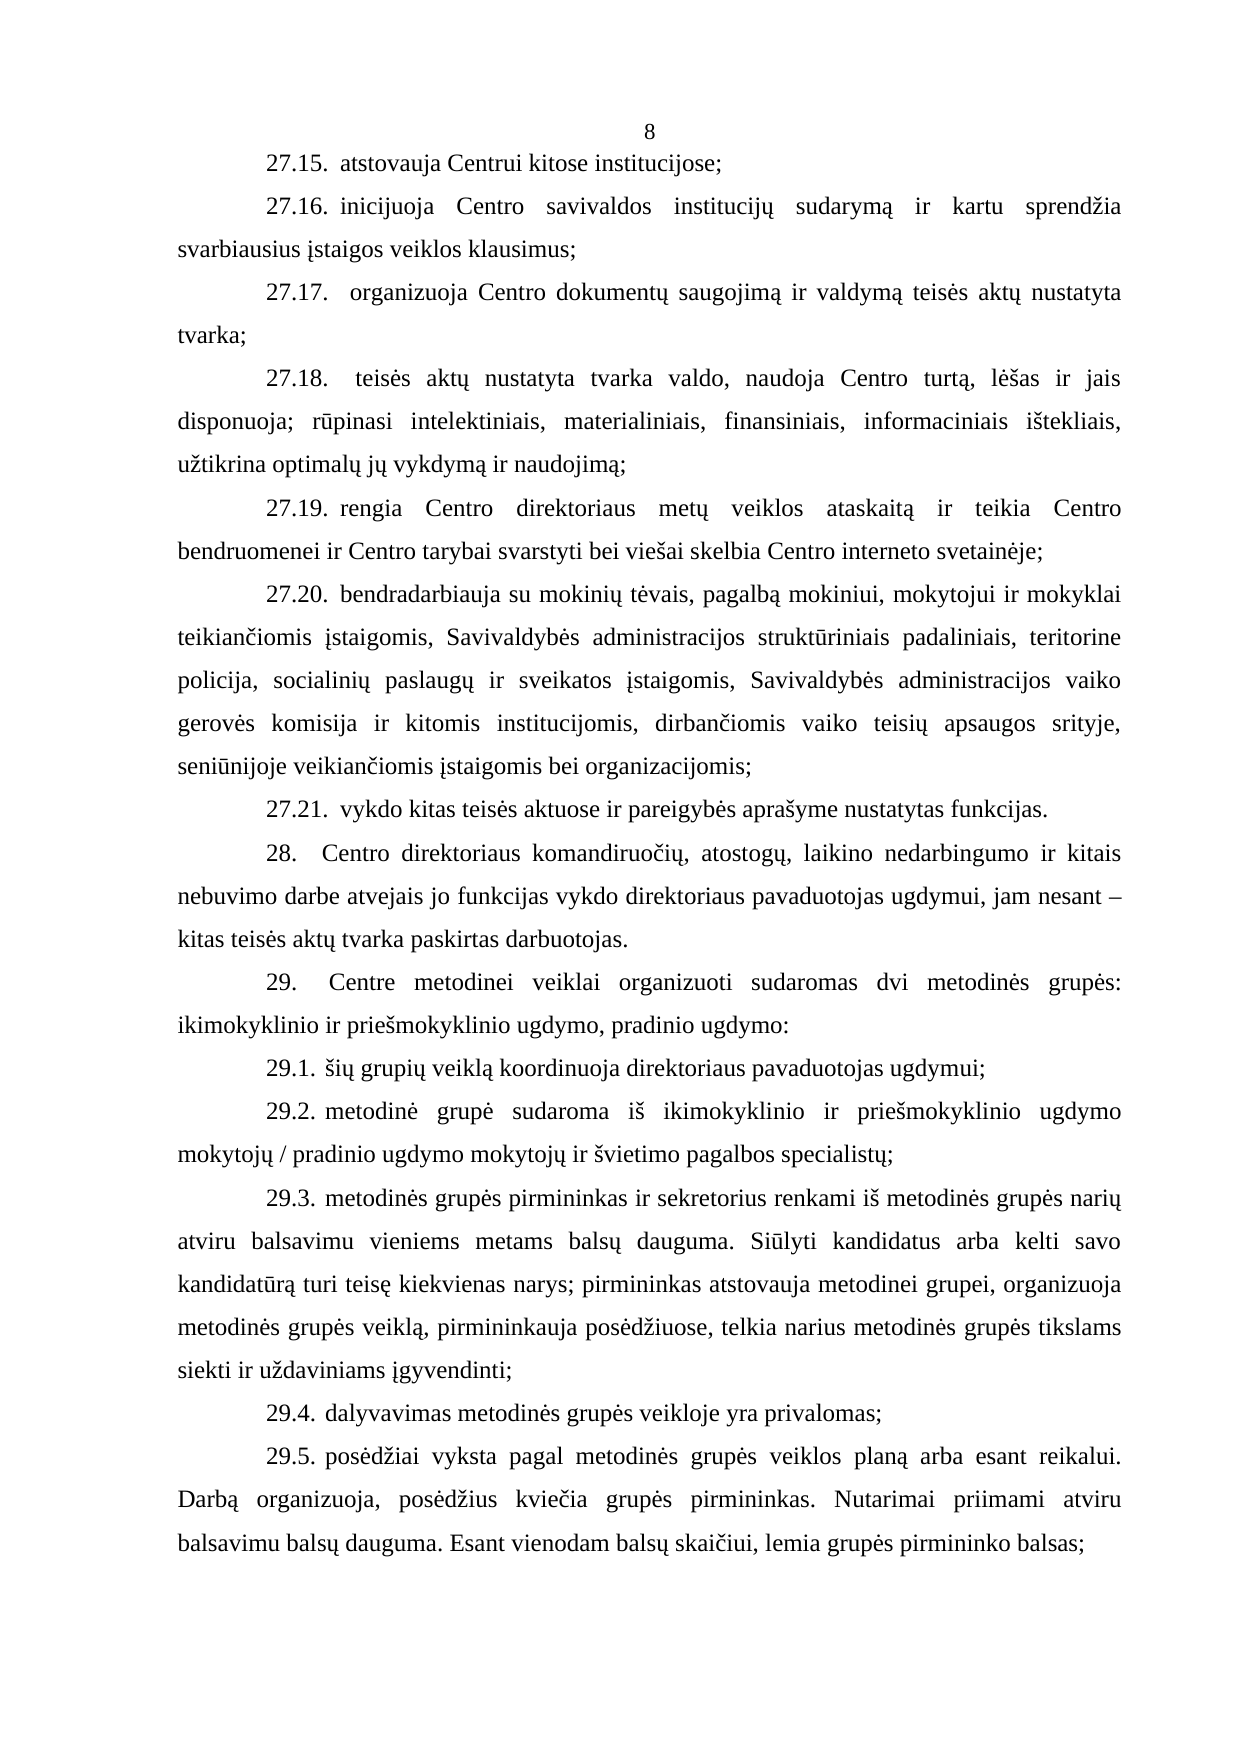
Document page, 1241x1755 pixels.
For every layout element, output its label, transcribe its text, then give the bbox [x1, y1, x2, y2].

text 27.21. vykdo kitas teisės aktuose ir pareigybės aprašyme nustatytas funkcijas. [177, 794, 1122, 823]
text 29.4. dalyvavimas metodinės grupės veikloje yra privalomas; [177, 1398, 1122, 1427]
text 28. Centro direktoriaus komandiruočių, atostogų, laikino nedarbingumo ir kitais nebuvimo darbe atvejais jo funkcijas vykdo direktoriaus pavaduotojas ugdymui, jam nesant – kitas teisės aktų tvarka paskirtas darbuotojas. [177, 838, 1122, 953]
text 27.15. atstovauja Centrui kitose institucijose; [177, 148, 1122, 176]
text 29.1. šių grupių veiklą koordinuoja direktoriaus pavaduotojas ugdymui; [177, 1053, 1122, 1082]
text 27.18. teisės aktų nustatyta tvarka valdo, naudoja Centro turtą, lėšas ir jais disponuoja; rūpinasi intelektiniais, materialiniais, finansiniais, informaciniais ištekliais, užtikrina optimalų jų vykdymą ir naudojimą; [177, 363, 1122, 478]
text 27.16. inicijuoja Centro savivaldos institucijų sudarymą ir kartu sprendžia svarbiausius įstaigos veiklos klausimus; [177, 191, 1122, 263]
text 29. Centre metodinei veiklai organizuoti sudaromas dvi metodinės grupės: ikimokyklinio ir priešmokyklinio ugdymo, pradinio ugdymo: [177, 967, 1122, 1039]
text 29.5. posėdžiai vyksta pagal metodinės grupės veiklos planą arba esant reikalui. Darbą organizuoja, posėdžius kviečia grupės pirmininkas. Nutarimai priimami atviru balsavimu balsų dauguma. Esant vienodam balsų skaičiui, lemia grupės pirmininko balsas; [177, 1441, 1122, 1556]
text 29.3. metodinės grupės pirmininkas ir sekretorius renkami iš metodinės grupės narių atviru balsavimu vieniems metams balsų dauguma. Siūlyti kandidatus arba kelti savo kandidatūrą turi teisę kiekvienas narys; pirmininkas atstovauja metodinei grupei, organizuoja metodinės grupės veiklą, pirmininkauja posėdžiuose, telkia narius metodinės grupės tikslams siekti ir uždaviniams įgyvendinti; [177, 1183, 1122, 1384]
text 27.20. bendradarbiauja su mokinių tėvais, pagalbą mokiniui, mokytojui ir mokyklai teikiančiomis įstaigomis, Savivaldybės administracijos struktūriniais padaliniais, teritorine policija, socialinių paslaugų ir sveikatos įstaigomis, Savivaldybės administracijos vaiko gerovės komisija ir kitomis institucijomis, dirbančiomis vaiko teisių apsaugos srityje, seniūnijoje veikiančiomis įstaigomis bei organizacijomis; [177, 579, 1122, 780]
text 27.17. organizuoja Centro dokumentų saugojimą ir valdymą teisės aktų nustatyta tvarka; [177, 277, 1122, 349]
text 27.19. rengia Centro direktoriaus metų veiklos ataskaitą ir teikia Centro bendruomenei ir Centro tarybai svarstyti bei viešai skelbia Centro interneto svetainėje; [177, 493, 1122, 564]
text 29.2. metodinė grupė sudaroma iš ikimokyklinio ir priešmokyklinio ugdymo mokytojų / pradinio ugdymo mokytojų ir švietimo pagalbos specialistų; [177, 1096, 1122, 1168]
